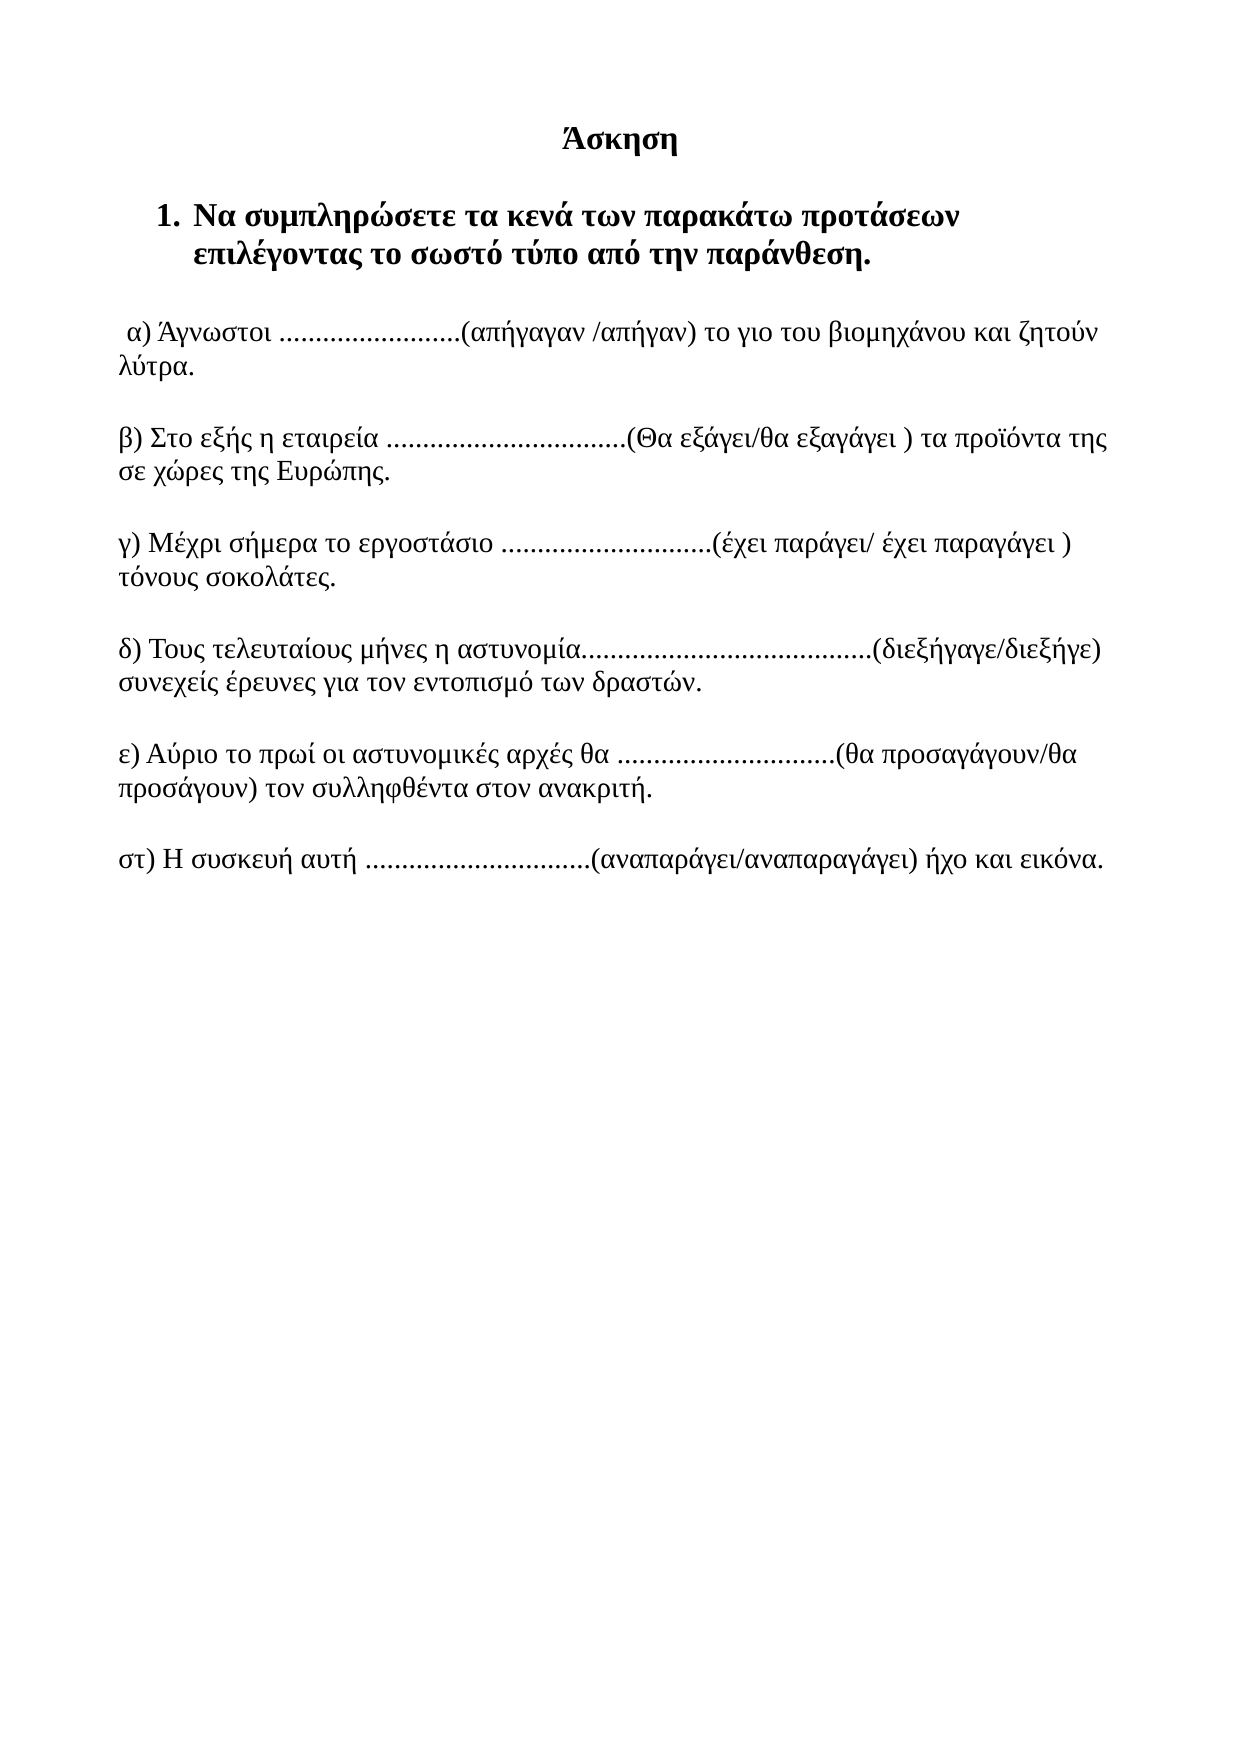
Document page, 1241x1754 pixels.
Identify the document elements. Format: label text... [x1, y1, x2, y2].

text στ) Η συσκευή αυτή ...............................(αναπαράγει/αναπαραγάγει) ήχο και εικόνα. [118, 842, 1122, 875]
text ε) Αύριο το πρωί οι αστυνομικές αρχές θα ..............................(θα προσαγάγουν/θα προσάγουν) τον συλληφθέντα στον ανακριτή. [118, 736, 1122, 803]
text Άσκηση [118, 118, 1122, 156]
list Να συμπληρώσετε τα κενά των παρακάτω προτάσεων επιλέγοντας το σωστό τύπο από την παράνθεση. [156, 195, 1122, 271]
text δ) Τους τελευταίους μήνες η αστυνομία........................................(διεξήγαγε/διεξήγε) συνεχείς έρευνες για τον εντοπισμό των δραστών. [118, 631, 1122, 698]
text β) Στο εξής η εταιρεία .................................(Θα εξάγει/θα εξαγάγει ) τα προϊόντα της σε χώρες της Ευρώπης. [118, 420, 1122, 487]
text γ) Μέχρι σήμερα το εργοστάσιο .............................(έχει παράγει/ έχει παραγάγει ) τόνους σοκολάτες. [118, 525, 1122, 592]
text α) Άγνωστοι .........................(απήγαγαν /απήγαν) το γιο του βιομηχάνου και ζητούν λύτρα. [118, 310, 1122, 382]
